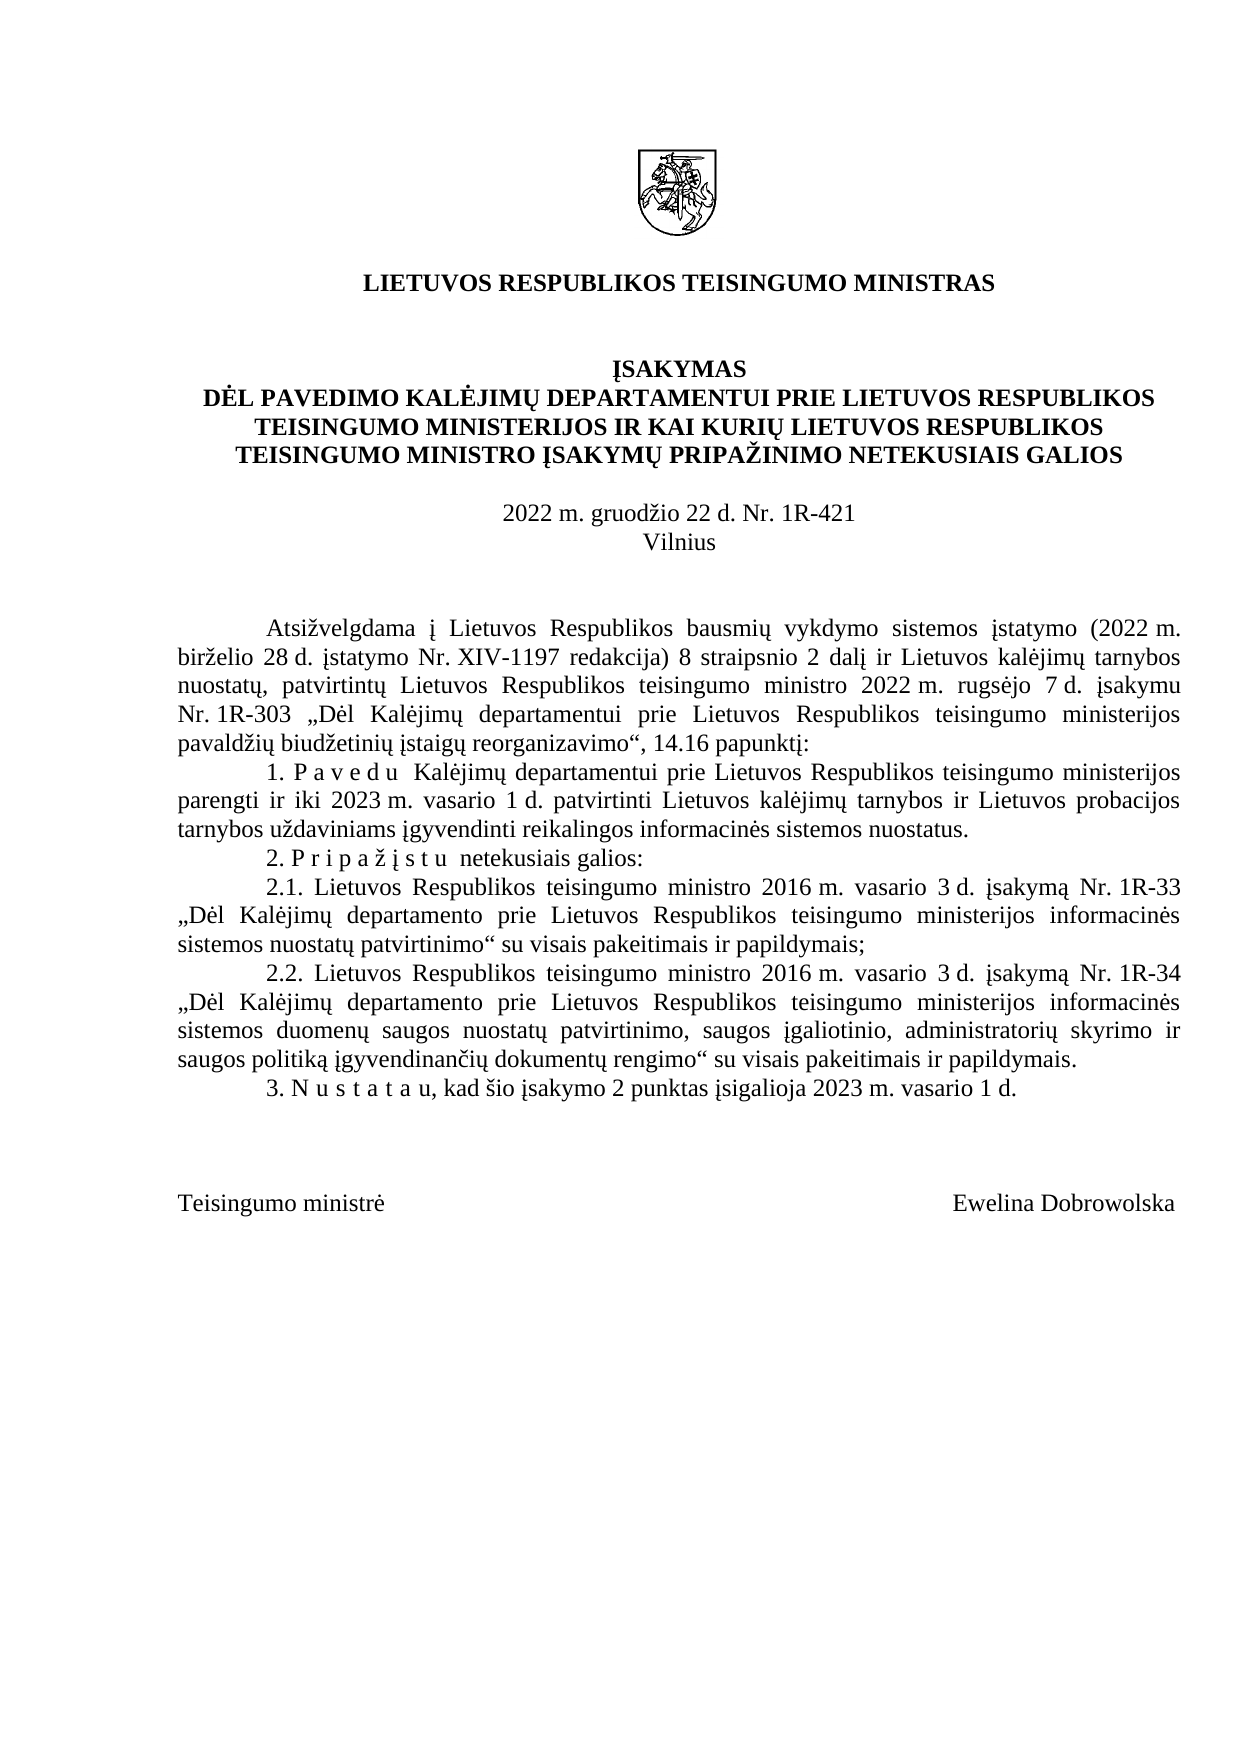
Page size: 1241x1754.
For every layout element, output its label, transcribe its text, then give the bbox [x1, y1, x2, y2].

text 2.2. Lietuvos Respublikos teisingumo ministro 2016 m. vasario 3 d. įsakymą Nr. 1R-34 „Dėl Kalėjimų departamento prie Lietuvos Respublikos teisingumo ministerijos informacinės sistemos duomenų saugos nuostatų patvirtinimo, saugos įgaliotinio, administratorių skyrimo ir saugos politiką įgyvendinančių dokumentų rengimo“ su visais pakeitimais ir papildymais. [177, 958, 1181, 1073]
text LIETUVOS RESPUBLIKOS TEISINGUMO MINISTRAS [177, 268, 1181, 297]
text 2022 m. gruodžio 22 d. Nr. 1R-421 [177, 498, 1181, 527]
text Vilnius [177, 527, 1181, 555]
text 2. Pripažįstu netekusiais galios: [177, 843, 1181, 872]
text 3. Nustatau, kad šio įsakymo 2 punktas įsigalioja 2023 m. vasario 1 d. [177, 1073, 1181, 1102]
text 1. Pavedu Kalėjimų departamentui prie Lietuvos Respublikos teisingumo ministerijos parengti ir iki 2023 m. vasario 1 d. patvirtinti Lietuvos kalėjimų tarnybos ir Lietuvos probacijos tarnybos uždaviniams įgyvendinti reikalingos informacinės sistemos nuostatus. [177, 757, 1181, 843]
text DĖL PAVEDIMO KALĖJIMŲ DEPARTAMENTUI PRIE LIETUVOS RESPUBLIKOS TEISINGUMO MINISTERIJOS IR KAI KURIŲ LIETUVOS RESPUBLIKOS TEISINGUMO MINISTRO ĮSAKYMŲ PRIPAŽINIMO NETEKUSIAIS GALIOS [177, 383, 1181, 469]
text Teisingumo ministrė Ewelina Dobrowolska [177, 1188, 1181, 1217]
text 2.1. Lietuvos Respublikos teisingumo ministro 2016 m. vasario 3 d. įsakymą Nr. 1R-33 „Dėl Kalėjimų departamento prie Lietuvos Respublikos teisingumo ministerijos informacinės sistemos nuostatų patvirtinimo“ su visais pakeitimais ir papildymais; [177, 872, 1181, 958]
text ĮSAKYMAS [177, 354, 1181, 383]
text Atsižvelgdama į Lietuvos Respublikos bausmių vykdymo sistemos įstatymo (2022 m. birželio 28 d. įstatymo Nr. XIV-1197 redakcija) 8 straipsnio 2 dalį ir Lietuvos kalėjimų tarnybos nuostatų, patvirtintų Lietuvos Respublikos teisingumo ministro 2022 m. rugsėjo 7 d. įsakymu Nr. 1R‑303 „Dėl Kalėjimų departamentui prie Lietuvos Respublikos teisingumo ministerijos pavaldžių biudžetinių įstaigų reorganizavimo“, 14.16 papunktį: [177, 613, 1181, 757]
